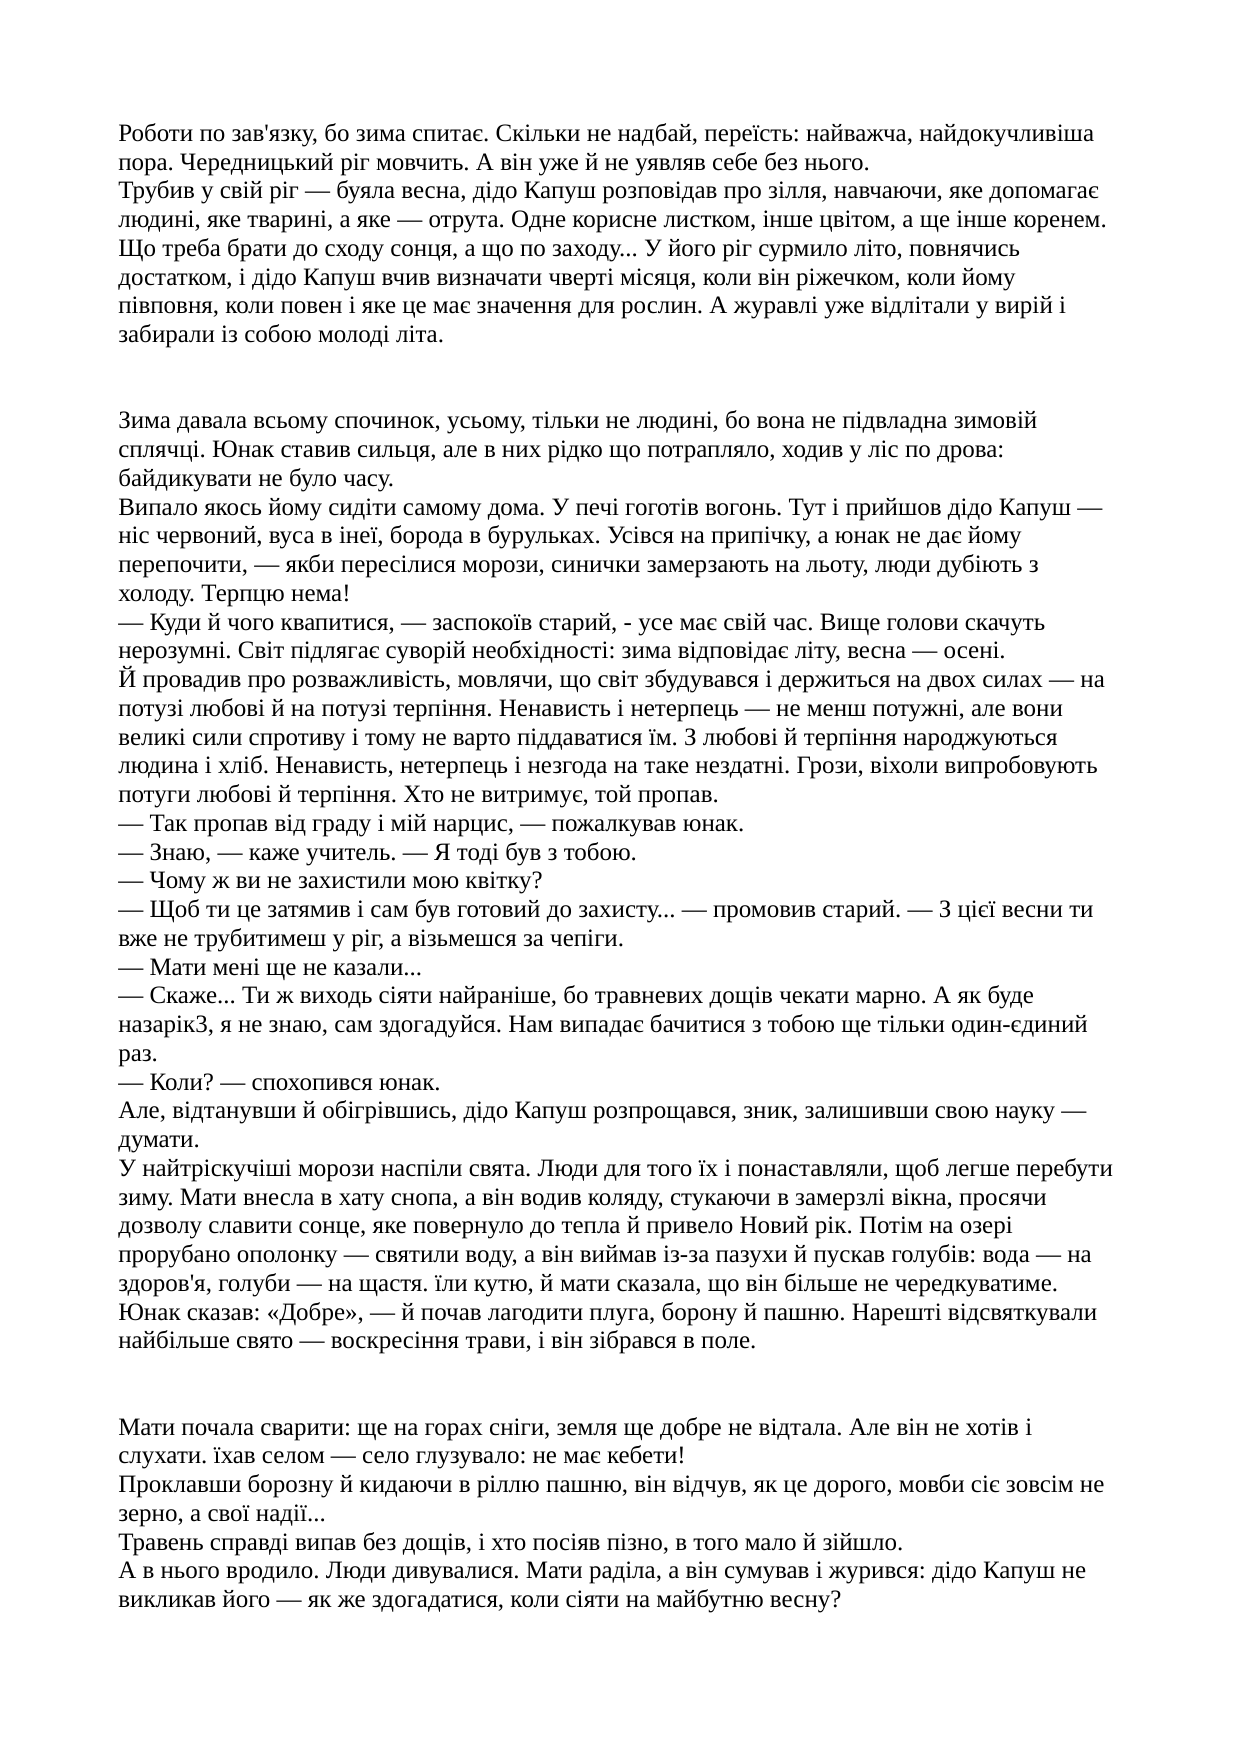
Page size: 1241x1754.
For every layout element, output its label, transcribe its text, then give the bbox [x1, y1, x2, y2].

text У найтріскучіші морози наспіли свята. Люди для того їх і понаставляли, щоб легше перебути зиму. Мати внесла в хату снопа, а він водив коляду, стукаючи в замерзлі вікна, просячи дозволу славити сонце, яке повернуло до тепла й привело Новий рік. Потім на озері прорубано ополонку — святили воду, а він виймав із-за пазухи й пускав голубів: вода — на здоров'я, голуби — на щастя. їли кутю, й мати сказала, що він більше не чередкуватиме. Юнак сказав: «Добре», — й почав лагодити плуга, борону й пашню. Нарешті відсвяткували найбільше свято — воскресіння трави, і він зібрався в поле. [118, 1153, 1122, 1354]
text — Куди й чого квапитися, — заспокоїв старий, - усе має свій час. Вище голови скачуть нерозумні. Світ підлягає суворій необхідності: зима відповідає літу, весна — осені. [118, 607, 1122, 664]
text — Щоб ти це затямив і сам був готовий до захисту... — промовив старий. — З цієї весни ти вже не трубитимеш у ріг, а візьмешся за чепіги. [118, 894, 1122, 952]
text Й провадив про розважливість, мовлячи, що світ збудувався і держиться на двох силах — на потузі любові й на потузі терпіння. Ненависть і нетерпець — не менш потужні, але вони великі сили спротиву і тому не варто піддаватися їм. З любові й терпіння народжуються людина і хліб. Ненависть, нетерпець і незгода на таке нездатні. Грози, віхоли випробовують потуги любові й терпіння. Хто не витримує, той пропав. [118, 664, 1122, 808]
text — Чому ж ви не захистили мою квітку? [118, 866, 1122, 894]
text Трубив у свій ріг — буяла весна, дідо Капуш розповідав про зілля, навчаючи, яке допомагає людині, яке тварині, а яке — отрута. Одне корисне листком, інше цвітом, а ще інше коренем. Що треба брати до сходу сонця, а що по заходу... У його ріг сурмило літо, повнячись достатком, і дідо Капуш вчив визначати чверті місяця, коли він ріжечком, коли йому півповня, коли повен і яке це має значення для рослин. А журавлі уже відлітали у вирій і забирали із собою молоді літа. [118, 176, 1122, 348]
text — Скаже... Ти ж виходь сіяти найраніше, бо травневих дощів чекати марно. А як буде назарік3, я не знаю, сам здогадуйся. Нам випадає бачитися з тобою ще тільки один-єдиний раз. [118, 981, 1122, 1067]
text Зима давала всьому спочинок, усьому, тільки не людині, бо вона не підвладна зимовій сплячці. Юнак ставив сильця, але в них рідко що потрапляло, ходив у ліс по дрова: байдикувати не було часу. [118, 406, 1122, 492]
text Випало якось йому сидіти самому дома. У печі гоготів вогонь. Тут і прийшов дідо Капуш — ніс червоний, вуса в інеї, борода в бурульках. Усівся на припічку, а юнак не дає йому перепочити, — якби пересілися морози, синички замерзають на льоту, люди дубіють з холоду. Терпцю нема! [118, 492, 1122, 607]
text — Мати мені ще не казали... [118, 952, 1122, 981]
text А в нього вродило. Люди дивувалися. Мати раділа, а він сумував і журився: дідо Капуш не викликав його — як же здогадатися, коли сіяти на майбутню весну? [118, 1556, 1122, 1613]
text Роботи по зав'язку, бо зима спитає. Скільки не надбай, переїсть: найважча, найдокучливіша пора. Чередницький ріг мовчить. А він уже й не уявляв себе без нього. [118, 118, 1122, 176]
text Проклавши борозну й кидаючи в ріллю пашню, він відчув, як це дорого, мовби сіє зовсім не зерно, а свої надії... [118, 1469, 1122, 1527]
text — Коли? — спохопився юнак. [118, 1067, 1122, 1096]
text — Знаю, — каже учитель. — Я тоді був з тобою. [118, 837, 1122, 866]
text — Так пропав від граду і мій нарцис, — пожалкував юнак. [118, 808, 1122, 837]
text Мати почала сварити: ще на горах сніги, земля ще добре не відтала. Але він не хотів і слухати. їхав селом — село глузувало: не має кебети! [118, 1412, 1122, 1469]
text Але, відтанувши й обігрівшись, дідо Капуш розпрощався, зник, залишивши свою науку — думати. [118, 1096, 1122, 1153]
text Травень справді випав без дощів, і хто посіяв пізно, в того мало й зійшло. [118, 1527, 1122, 1556]
